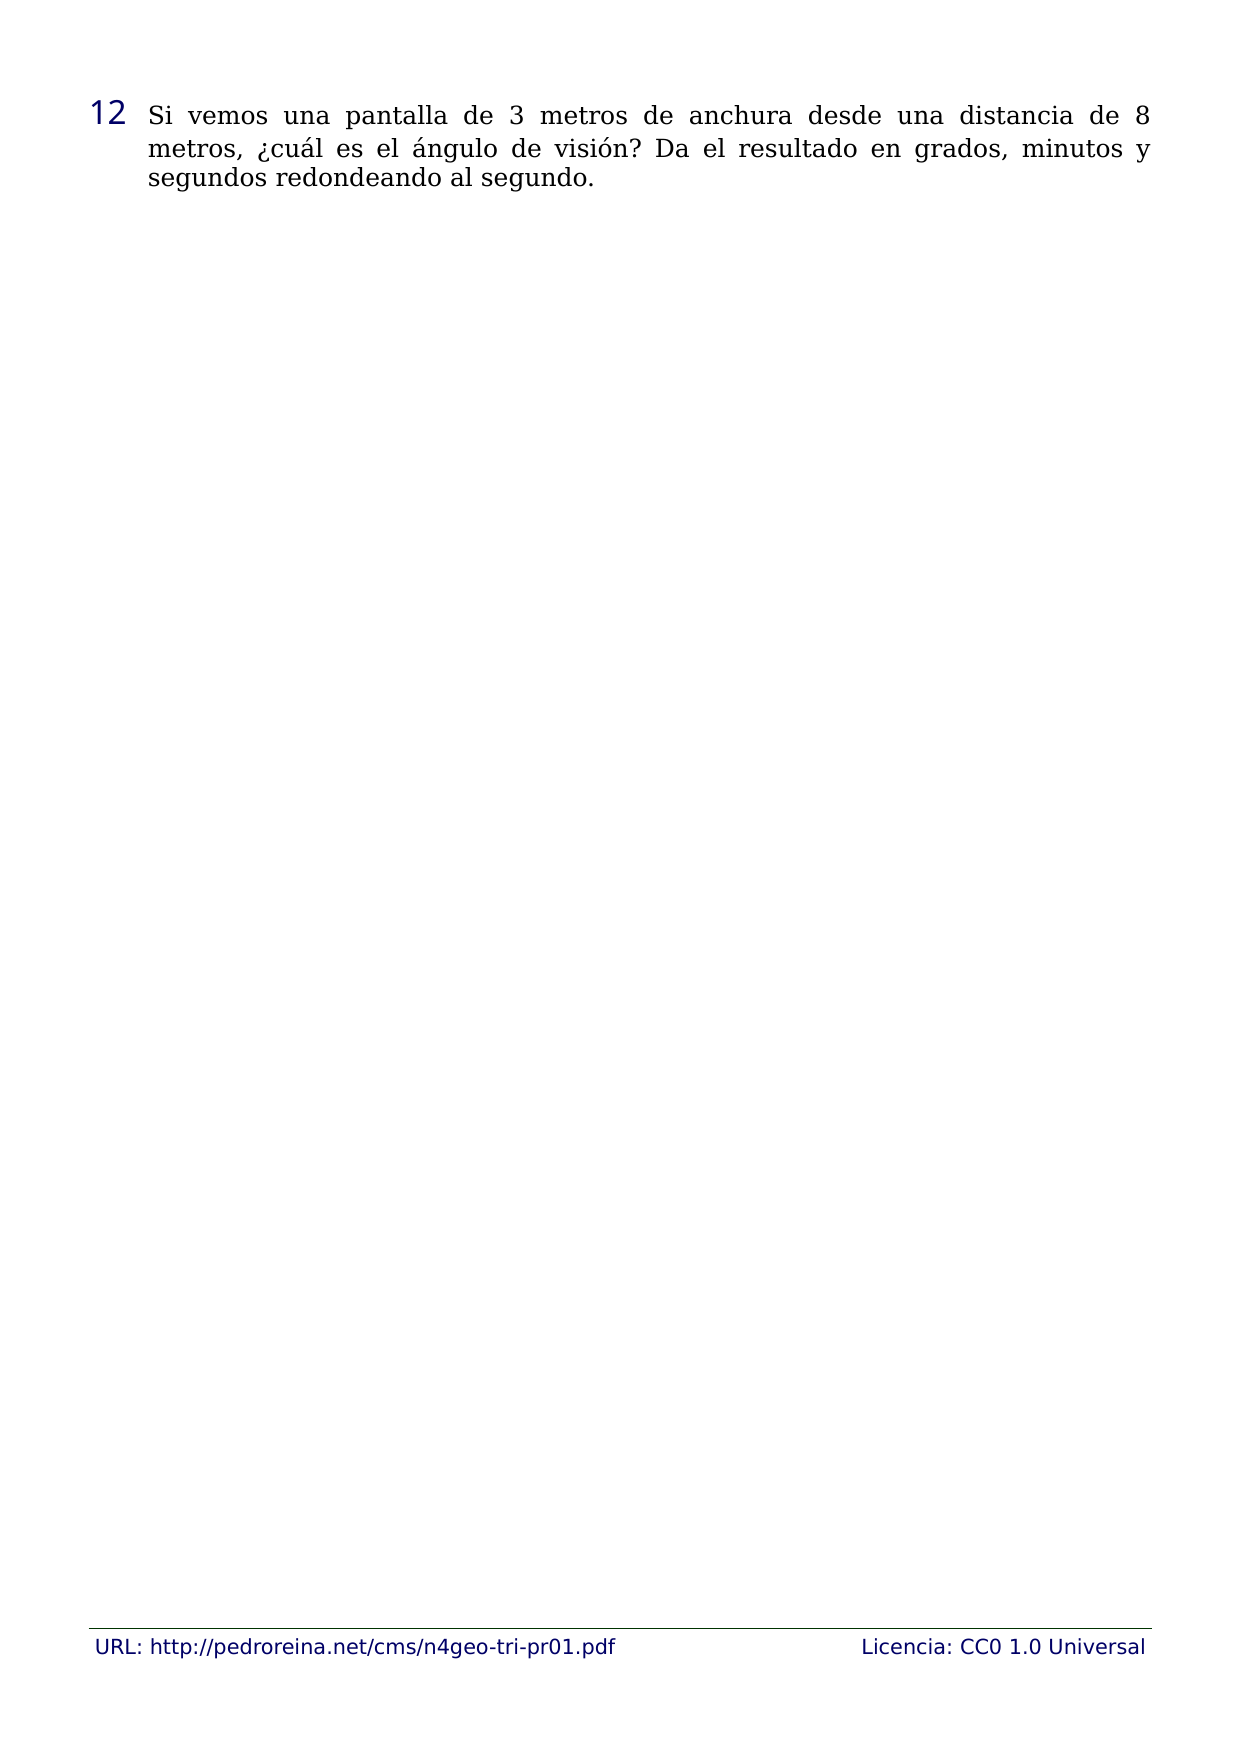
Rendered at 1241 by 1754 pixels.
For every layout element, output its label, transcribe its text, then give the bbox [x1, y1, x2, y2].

list Si vemos una pantalla de 3 metros de anchura desde una distancia de 8 metros, ¿cuál es el ángulo de visión? Da el resultado en grados, minutos y segundos redondeando al segundo. [88, 88, 1152, 192]
